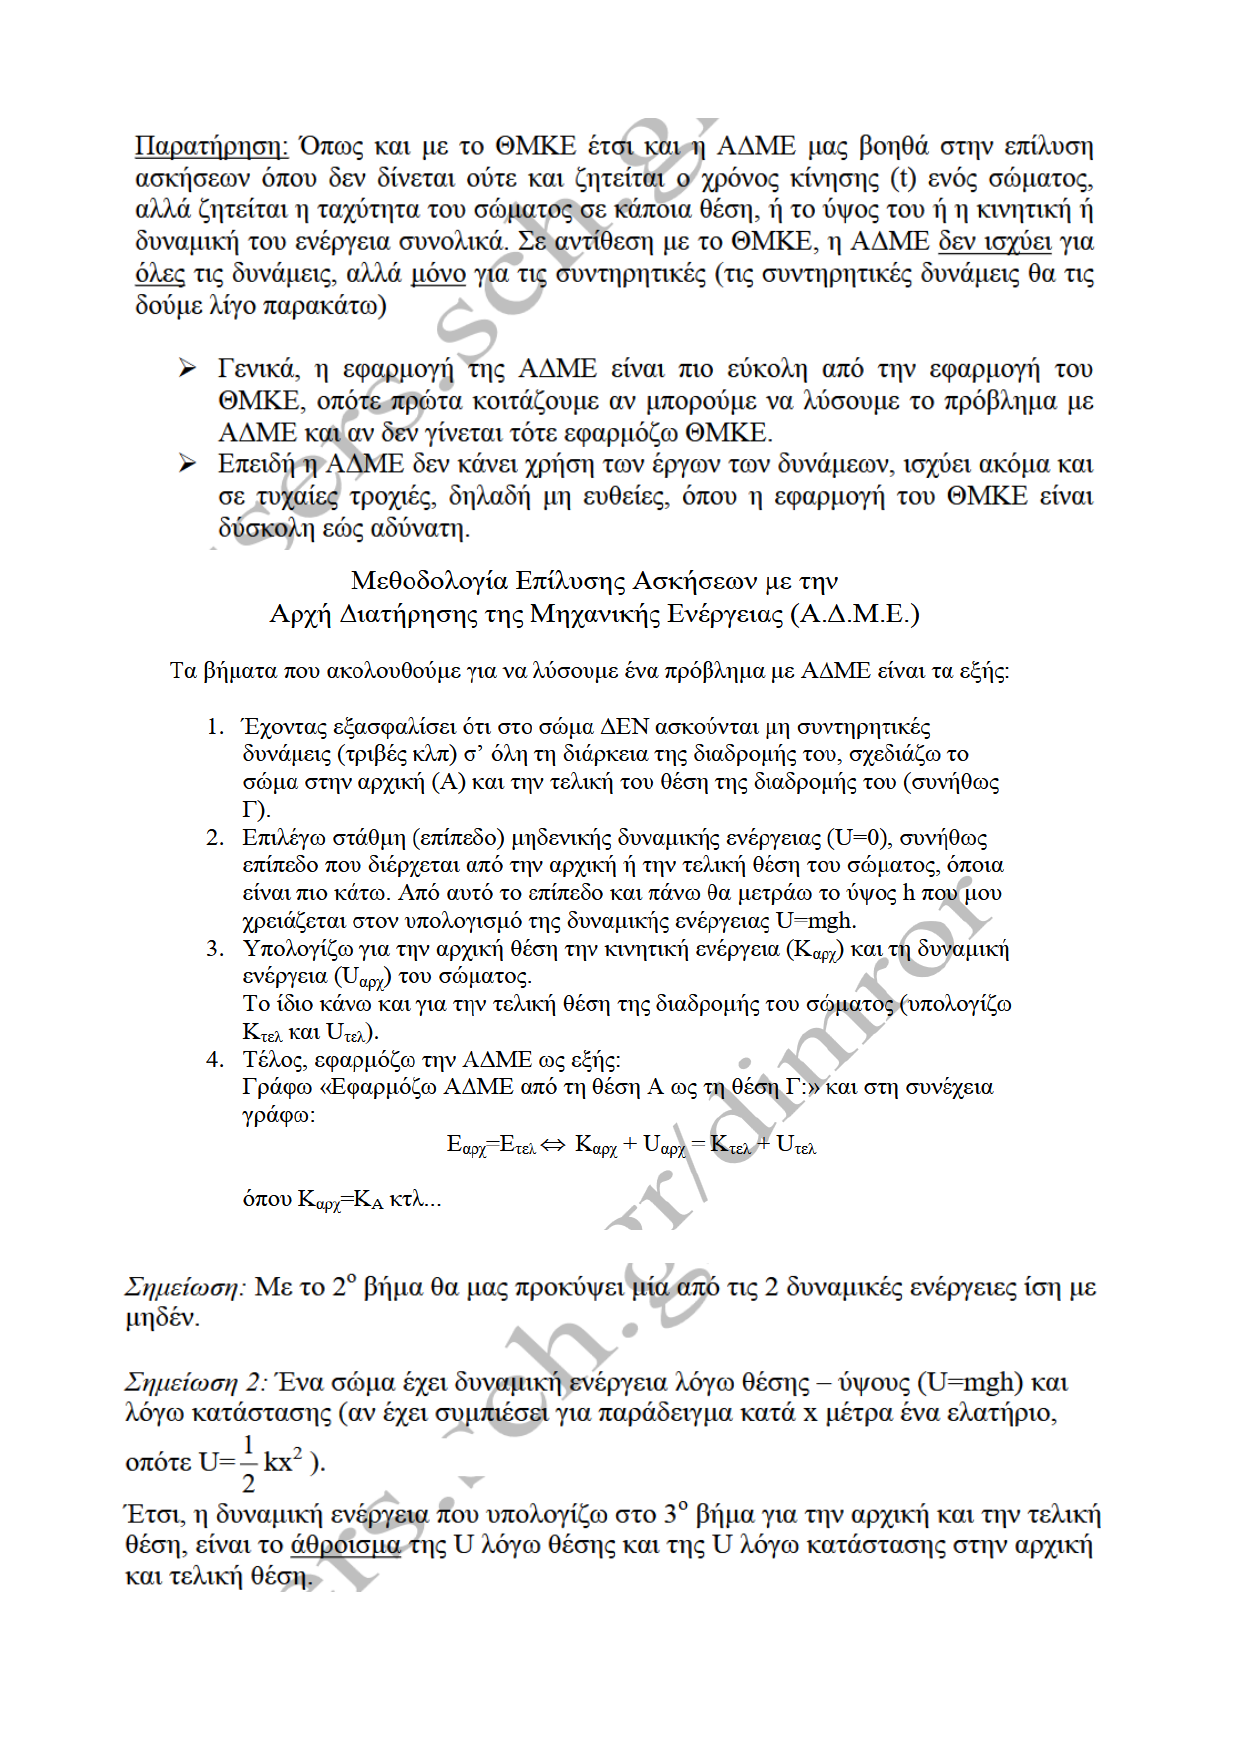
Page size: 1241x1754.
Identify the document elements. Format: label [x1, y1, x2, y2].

picture [120, 1263, 1125, 1592]
picture [118, 558, 1123, 1230]
picture [118, 118, 1123, 550]
